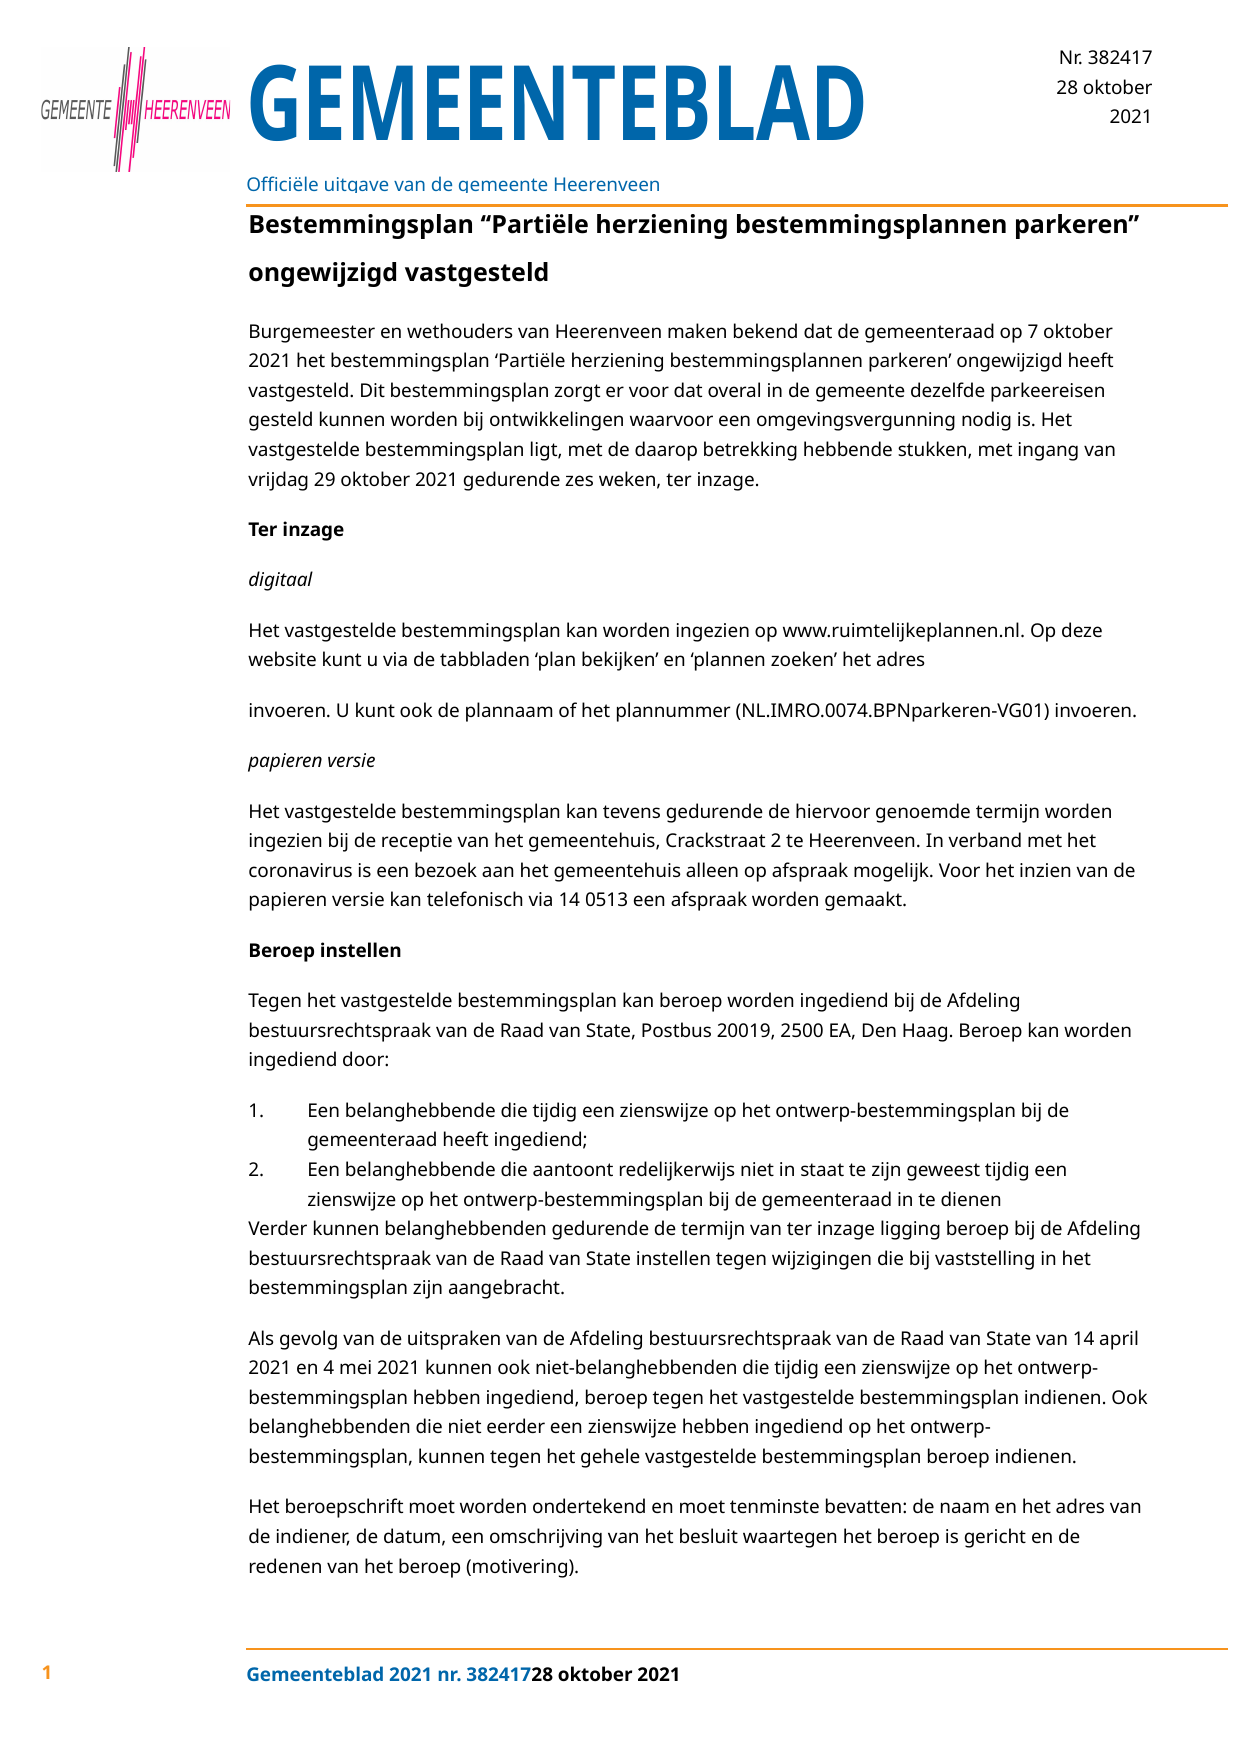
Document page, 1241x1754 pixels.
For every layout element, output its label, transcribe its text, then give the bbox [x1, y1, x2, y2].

text Het vastgestelde bestemmingsplan kan worden ingezien op www.ruimtelijkeplannen.nl. Op deze website kunt u via de tabbladen ‘plan bekijken’ en ‘plannen zoeken’ het adres [248, 617, 1152, 672]
text papieren versie [248, 747, 1152, 773]
text Als gevolg van de uitspraken van de Afdeling bestuursrechtspraak van de Raad van State van 14 april 2021 en 4 mei 2021 kunnen ook niet-belanghebbenden die tijdig een zienswijze op het ontwerp-bestemmingsplan hebben ingediend, beroep tegen het vastgestelde bestemmingsplan indienen. Ook belanghebbenden die niet eerder een zienswijze hebben ingediend op het ontwerp-bestemmingsplan, kunnen tegen het gehele vastgestelde bestemmingsplan beroep indienen. [248, 1325, 1152, 1469]
text Beroep instellen [248, 937, 1152, 963]
text Bestemmingsplan ‘‘Partiële herziening bestemmingsplannen parkeren’’ ongewijzigd vastgesteld [248, 207, 1152, 288]
text digitaal [248, 567, 1152, 592]
list Een belanghebbende die aantoont redelijkerwijs niet in staat te zijn geweest tijdig een zienswijze op het ontwerp-bestemmingsplan bij de gemeenteraad in te dienen [248, 1156, 1152, 1212]
text Tegen het vastgestelde bestemmingsplan kan beroep worden ingediend bij de Afdeling bestuursrechtspraak van de Raad van State, Postbus 20019, 2500 EA, Den Haag. Beroep kan worden ingediend door: [248, 987, 1152, 1072]
text Ter inzage [248, 516, 1152, 542]
list Een belanghebbende die tijdig een zienswijze op het ontwerp-bestemmingsplan bij de gemeenteraad heeft ingediend; [248, 1097, 1152, 1152]
text Het vastgestelde bestemmingsplan kan tevens gedurende de hiervoor genoemde termijn worden ingezien bij de receptie van het gemeentehuis, Crackstraat 2 te Heerenveen. In verband met het coronavirus is een bezoek aan het gemeentehuis alleen op afspraak mogelijk. Voor het inzien van de papieren versie kan telefonisch via 14 0513 een afspraak worden gemaakt. [248, 798, 1152, 912]
text Burgemeester en wethouders van Heerenveen maken bekend dat de gemeenteraad op 7 oktober 2021 het bestemmingsplan ‘Partiële herziening bestemmingsplannen parkeren’ ongewijzigd heeft vastgesteld. Dit bestemmingsplan zorgt er voor dat overal in de gemeente dezelfde parkeereisen gesteld kunnen worden bij ontwikkelingen waarvoor een omgevingsvergunning nodig is. Het vastgestelde bestemmingsplan ligt, met de daarop betrekking hebbende stukken, met ingang van vrijdag 29 oktober 2021 gedurende zes weken, ter inzage. [248, 318, 1152, 492]
text Het beroepschrift moet worden ondertekend en moet tenminste bevatten: de naam en het adres van de indiener, de datum, een omschrijving van het besluit waartegen het beroep is gericht en de redenen van het beroep (motivering). [248, 1494, 1152, 1579]
text Verder kunnen belanghebbenden gedurende de termijn van ter inzage ligging beroep bij de Afdeling bestuursrechtspraak van de Raad van State instellen tegen wijzigingen die bij vaststelling in het bestemmingsplan zijn aangebracht. [248, 1215, 1152, 1300]
picture [41, 47, 231, 172]
text invoeren. U kunt ook de plannaam of het plannummer (NL.IMRO.0074.BPNparkeren-VG01) invoeren. [248, 697, 1152, 723]
